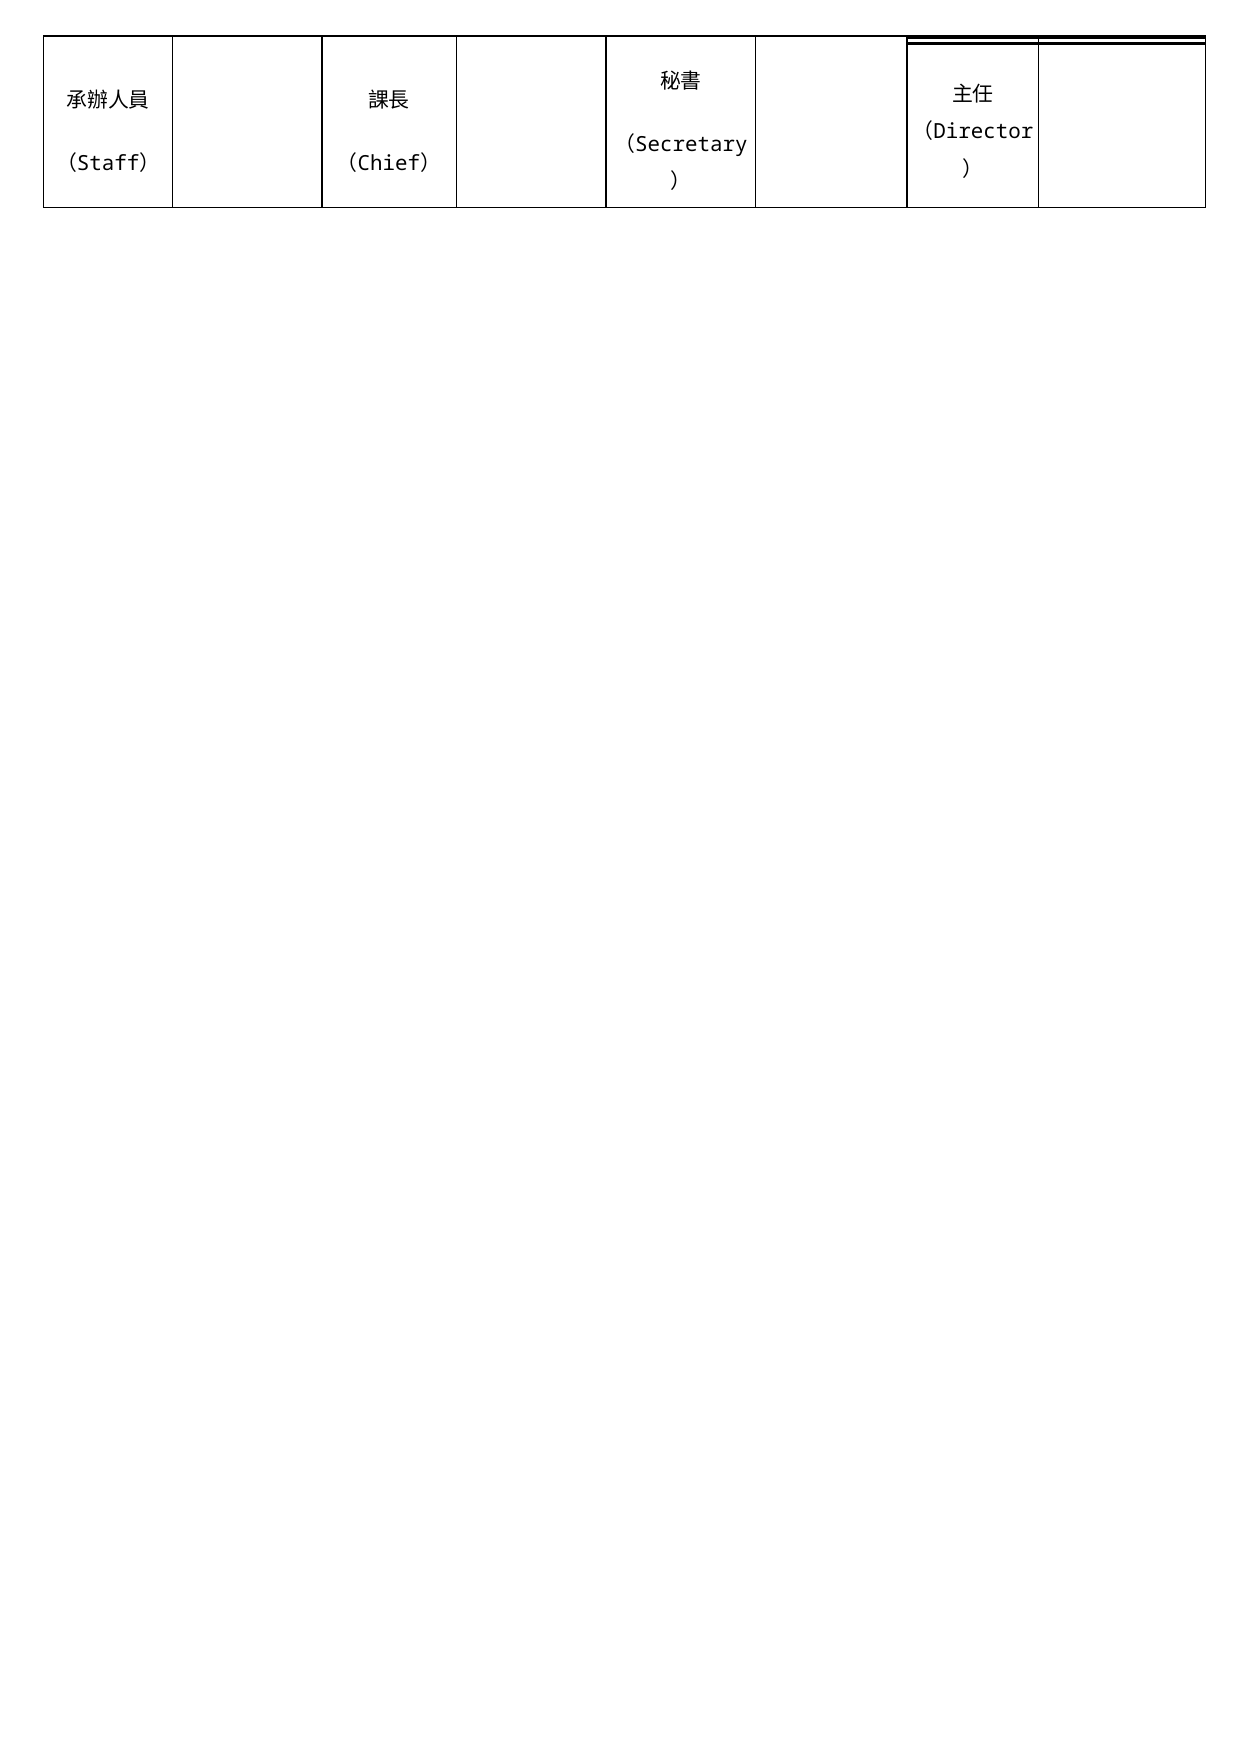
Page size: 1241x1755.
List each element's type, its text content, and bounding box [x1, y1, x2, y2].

table_cell [173, 37, 321, 207]
table_cell [457, 37, 605, 207]
table_cell 課長 （Chief） [323, 37, 456, 207]
table_cell 承辦人員 （Staff） [44, 37, 172, 207]
table_cell [1039, 45, 1205, 207]
table_cell 秘書 （Secretary） [607, 37, 755, 207]
table_cell [756, 37, 906, 207]
table_cell 主任（Director） [908, 45, 1038, 207]
